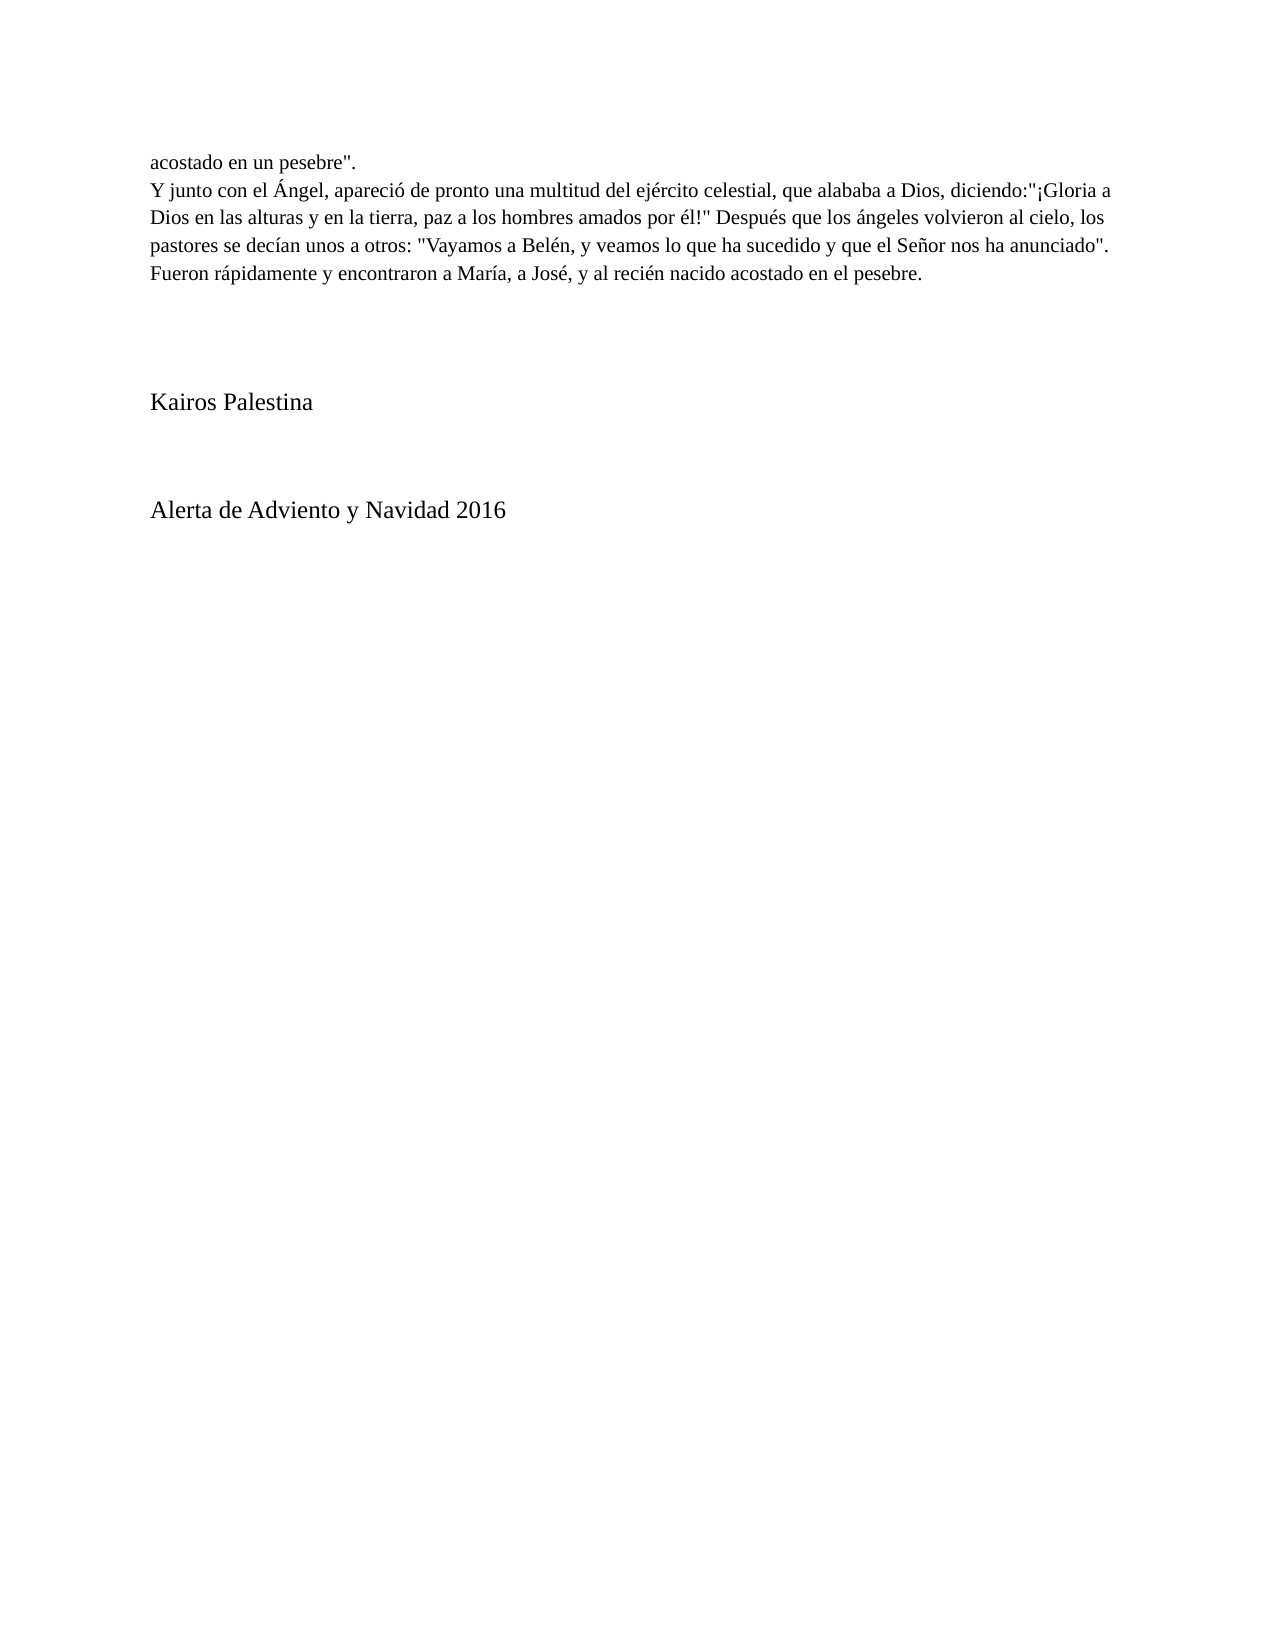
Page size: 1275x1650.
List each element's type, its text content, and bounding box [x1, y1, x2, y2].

text Alerta de Adviento y Navidad 2016 [150, 495, 1125, 524]
text acostado en un pesebre". Y junto con el Ángel, apareció de pronto una multitud del ejército celestial, que alababa a Dios, diciendo:"¡Gloria a Dios en las alturas y en la tierra, paz a los hombres amados por él!" Después que los ángeles volvieron al cielo, los pastores se decían unos a otros: "Vayamos a Belén, y veamos lo que ha sucedido y que el Señor nos ha anunciado". Fueron rápidamente y encontraron a María, a José, y al recién nacido acostado en el pesebre. [150, 150, 1125, 317]
text Kairos Palestina [150, 387, 1125, 416]
